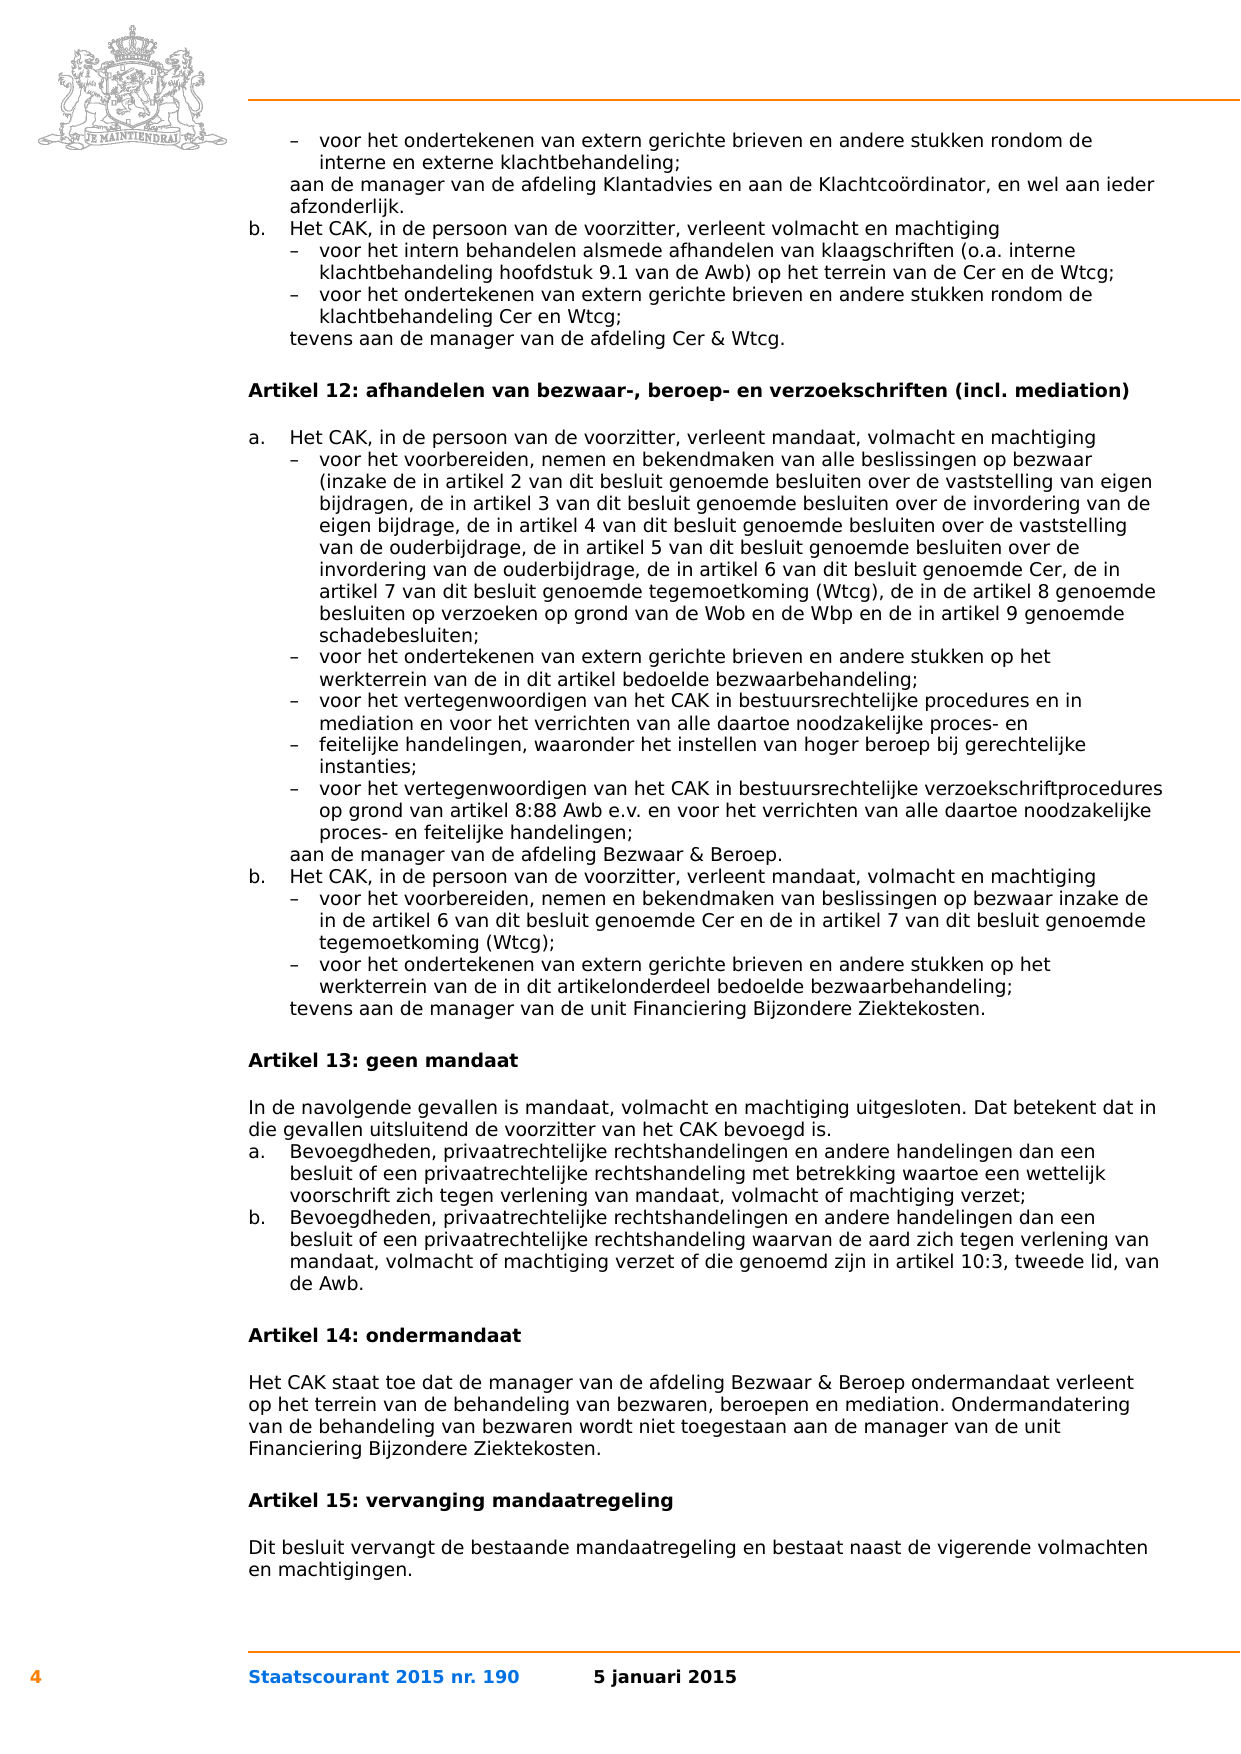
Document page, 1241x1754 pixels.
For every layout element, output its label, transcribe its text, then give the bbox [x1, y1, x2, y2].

text – voor het ondertekenen van extern gerichte brieven en andere stukken rondom de interne en externe klachtbehandeling; [289, 130, 1163, 174]
text In de navolgende gevallen is mandaat, volmacht en machtiging uitgesloten. Dat betekent dat in die gevallen uitsluitend de voorzitter van het CAK bevoegd is. [248, 1097, 1163, 1141]
subtitle Artikel 14: ondermandaat [248, 1325, 1163, 1347]
text – voor het ondertekenen van extern gerichte brieven en andere stukken rondom de klachtbehandeling Cer en Wtcg; [289, 284, 1163, 328]
subtitle Artikel 15: vervanging mandaatregeling [248, 1490, 1163, 1512]
text – voor het vertegenwoordigen van het CAK in bestuursrechtelijke procedures en in mediation en voor het verrichten van alle daartoe noodzakelijke proces- en [289, 690, 1163, 734]
text b. Het CAK, in de persoon van de voorzitter, verleent volmacht en machtiging [248, 218, 1163, 240]
text b. Het CAK, in de persoon van de voorzitter, verleent mandaat, volmacht en machtiging [248, 866, 1163, 888]
text – voor het voorbereiden, nemen en bekendmaken van alle beslissingen op bezwaar (inzake de in artikel 2 van dit besluit genoemde besluiten over de vaststelling van eigen bijdragen, de in artikel 3 van dit besluit genoemde besluiten over de invordering van de eigen bijdrage, de in artikel 4 van dit besluit genoemde besluiten over de vaststelling van de ouderbijdrage, de in artikel 5 van dit besluit genoemde besluiten over de invordering van de ouderbijdrage, de in artikel 6 van dit besluit genoemde Cer, de in artikel 7 van dit besluit genoemde tegemoetkoming (Wtcg), de in de artikel 8 genoemde besluiten op verzoeken op grond van de Wob en de Wbp en de in artikel 9 genoemde schadebesluiten; [289, 449, 1163, 646]
text – voor het ondertekenen van extern gerichte brieven en andere stukken op het werkterrein van de in dit artikelonderdeel bedoelde bezwaarbehandeling; [289, 954, 1163, 998]
text a. Het CAK, in de persoon van de voorzitter, verleent mandaat, volmacht en machtiging [248, 427, 1163, 449]
text tevens aan de manager van de afdeling Cer & Wtcg. [289, 328, 1163, 350]
text Dit besluit vervangt de bestaande mandaatregeling en bestaat naast de vigerende volmachten en machtigingen. [248, 1537, 1163, 1581]
picture [38, 25, 227, 150]
text tevens aan de manager van de unit Financiering Bijzondere Ziektekosten. [289, 998, 1163, 1020]
text – voor het vertegenwoordigen van het CAK in bestuursrechtelijke verzoekschriftprocedures op grond van artikel 8:88 Awb e.v. en voor het verrichten van alle daartoe noodzakelijke proces- en feitelijke handelingen; [289, 778, 1163, 844]
subtitle Artikel 13: geen mandaat [248, 1050, 1163, 1072]
text – voor het voorbereiden, nemen en bekendmaken van beslissingen op bezwaar inzake de in de artikel 6 van dit besluit genoemde Cer en de in artikel 7 van dit besluit genoemde tegemoetkoming (Wtcg); [289, 888, 1163, 954]
text Het CAK staat toe dat de manager van de afdeling Bezwaar & Beroep ondermandaat verleent op het terrein van de behandeling van bezwaren, beroepen en mediation. Ondermandatering van de behandeling van bezwaren wordt niet toegestaan aan de manager van de unit Financiering Bijzondere Ziektekosten. [248, 1372, 1163, 1460]
text aan de manager van de afdeling Bezwaar & Beroep. [289, 844, 1163, 866]
text – voor het ondertekenen van extern gerichte brieven en andere stukken op het werkterrein van de in dit artikel bedoelde bezwaarbehandeling; [289, 646, 1163, 690]
text – voor het intern behandelen alsmede afhandelen van klaagschriften (o.a. interne klachtbehandeling hoofdstuk 9.1 van de Awb) op het terrein van de Cer en de Wtcg; [289, 240, 1163, 284]
text b. Bevoegdheden, privaatrechtelijke rechtshandelingen en andere handelingen dan een besluit of een privaatrechtelijke rechtshandeling waarvan de aard zich tegen verlening van mandaat, volmacht of machtiging verzet of die genoemd zijn in artikel 10:3, tweede lid, van de Awb. [248, 1207, 1163, 1295]
text – feitelijke handelingen, waaronder het instellen van hoger beroep bij gerechtelijke instanties; [289, 734, 1163, 778]
text aan de manager van de afdeling Klantadvies en aan de Klachtcoördinator, en wel aan ieder afzonderlijk. [289, 174, 1163, 218]
subtitle Artikel 12: afhandelen van bezwaar-, beroep- en verzoekschriften (incl. mediation) [248, 380, 1163, 402]
text a. Bevoegdheden, privaatrechtelijke rechtshandelingen en andere handelingen dan een besluit of een privaatrechtelijke rechtshandeling met betrekking waartoe een wettelijk voorschrift zich tegen verlening van mandaat, volmacht of machtiging verzet; [248, 1141, 1163, 1207]
